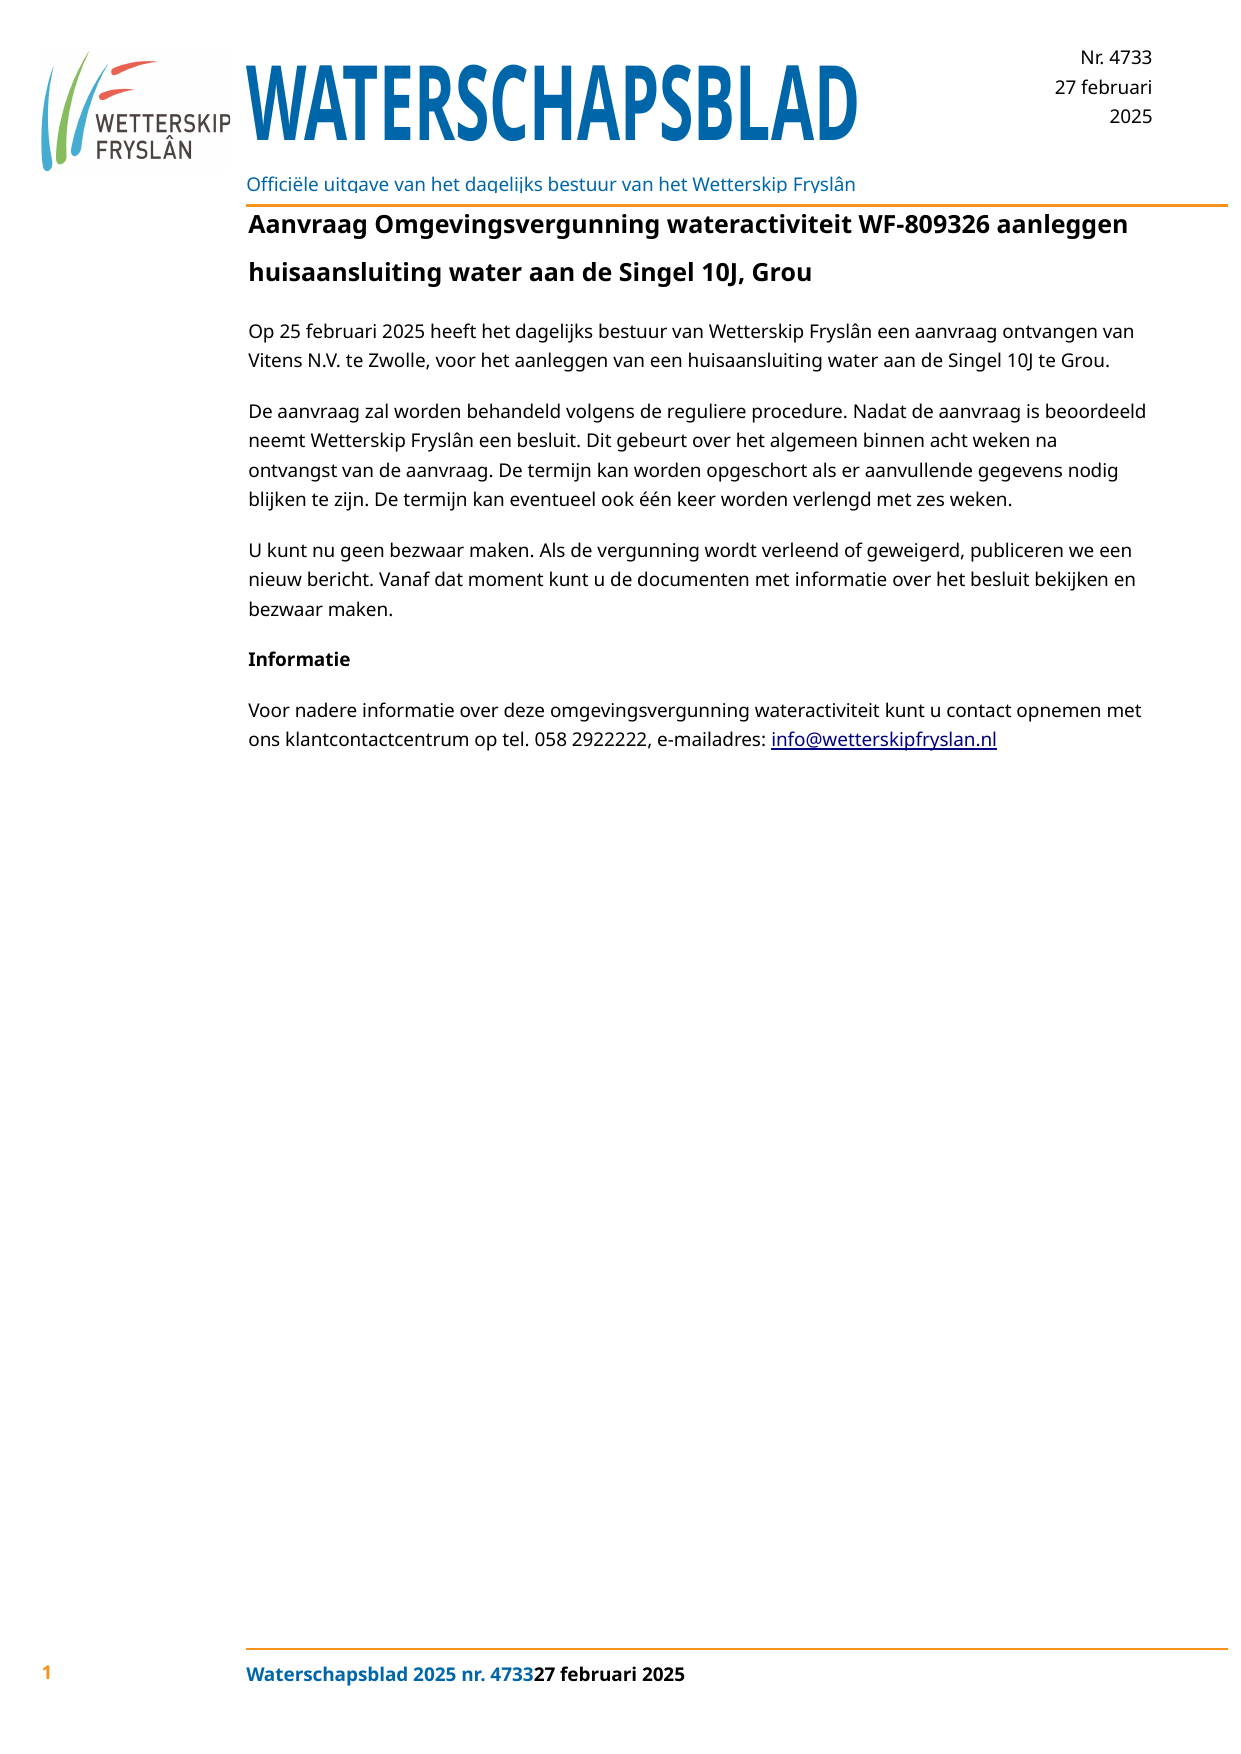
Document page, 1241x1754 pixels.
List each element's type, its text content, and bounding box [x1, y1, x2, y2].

text Informatie [248, 647, 1152, 672]
text Voor nadere informatie over deze omgevingsvergunning wateractiviteit kunt u contact opnemen met ons klantcontactcentrum op tel. 058 2922222, e-mailadres: info@wetterskipfryslan.nl [248, 697, 1152, 752]
picture [41, 47, 231, 172]
text De aanvraag zal worden behandeld volgens de reguliere procedure. Nadat de aanvraag is beoordeeld neemt Wetterskip Fryslân een besluit. Dit gebeurt over het algemeen binnen acht weken na ontvangst van de aanvraag. De termijn kan worden opgeschort als er aanvullende gegevens nodig blijken te zijn. De termijn kan eventueel ook één keer worden verlengd met zes weken. [248, 398, 1152, 512]
text Aanvraag Omgevingsvergunning wateractiviteit WF-809326 aanleggen huisaansluiting water aan de Singel 10J, Grou [248, 207, 1152, 288]
text U kunt nu geen bezwaar maken. Als de vergunning wordt verleend of geweigerd, publiceren we een nieuw bericht. Vanaf dat moment kunt u de documenten met informatie over het besluit bekijken en bezwaar maken. [248, 537, 1152, 622]
text Op 25 februari 2025 heeft het dagelijks bestuur van Wetterskip Fryslân een aanvraag ontvangen van Vitens N.V. te Zwolle, voor het aanleggen van een huisaansluiting water aan de Singel 10J te Grou. [248, 318, 1152, 373]
